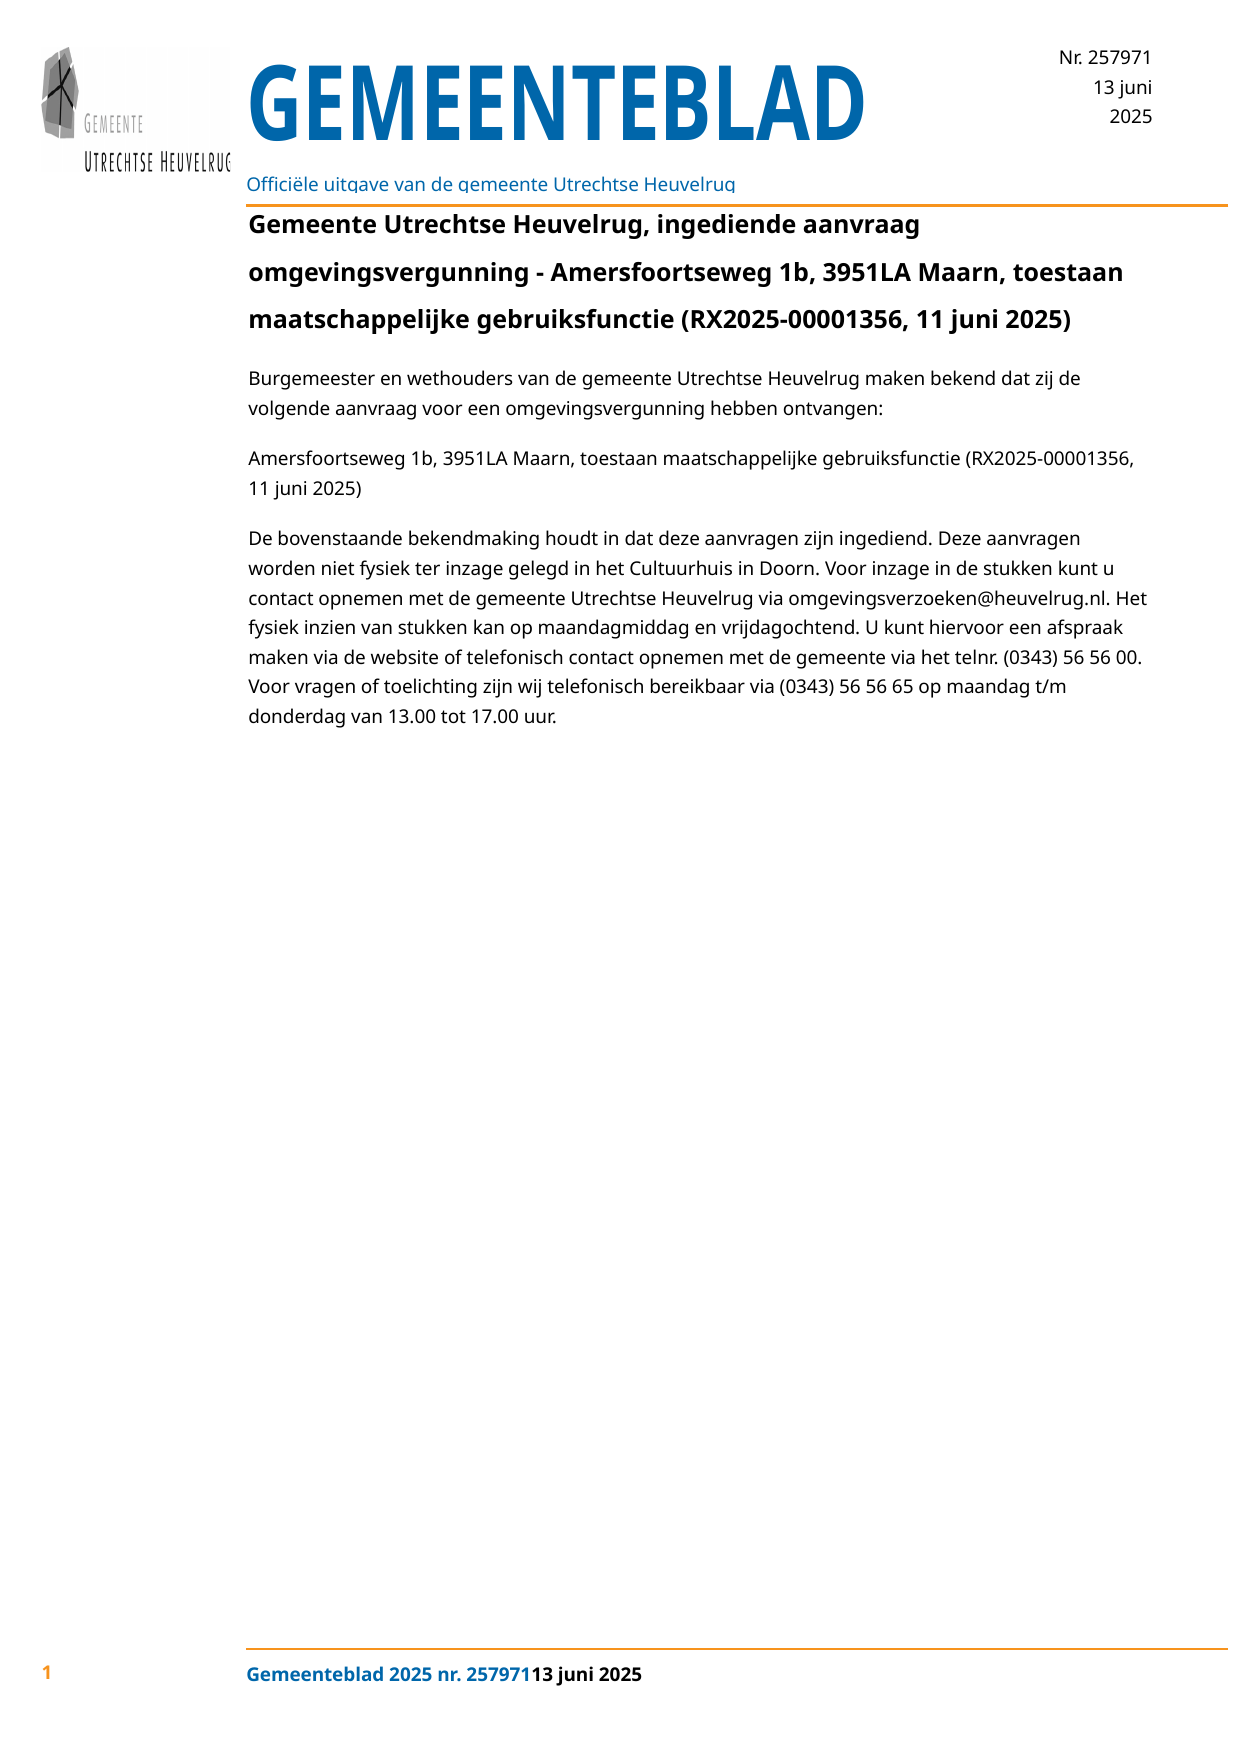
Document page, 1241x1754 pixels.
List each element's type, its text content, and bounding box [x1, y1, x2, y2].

text Amersfoortseweg 1b, 3951LA Maarn, toestaan maatschappelijke gebruiksfunctie (RX2025-00001356, 11 juni 2025) [248, 446, 1152, 501]
text De bovenstaande bekendmaking houdt in dat deze aanvragen zijn ingediend. Deze aanvragen worden niet fysiek ter inzage gelegd in het Cultuurhuis in Doorn. Voor inzage in de stukken kunt u contact opnemen met de gemeente Utrechtse Heuvelrug via omgevingsverzoeken@heuvelrug.nl. Het fysiek inzien van stukken kan op maandagmiddag en vrijdagochtend. U kunt hiervoor een afspraak maken via de website of telefonisch contact opnemen met de gemeente via het telnr. (0343) 56 56 00. Voor vragen of toelichting zijn wij telefonisch bereikbaar via (0343) 56 56 65 op maandag t/m donderdag van 13.00 tot 17.00 uur. [248, 526, 1152, 729]
text Gemeente Utrechtse Heuvelrug, ingediende aanvraag omgevingsvergunning - Amersfoortseweg 1b, 3951LA Maarn, toestaan maatschappelijke gebruiksfunctie (RX2025-00001356, 11 juni 2025) [248, 207, 1152, 336]
picture [41, 47, 231, 172]
text Burgemeester en wethouders van de gemeente Utrechtse Heuvelrug maken bekend dat zij de volgende aanvraag voor een omgevingsvergunning hebben ontvangen: [248, 366, 1152, 421]
